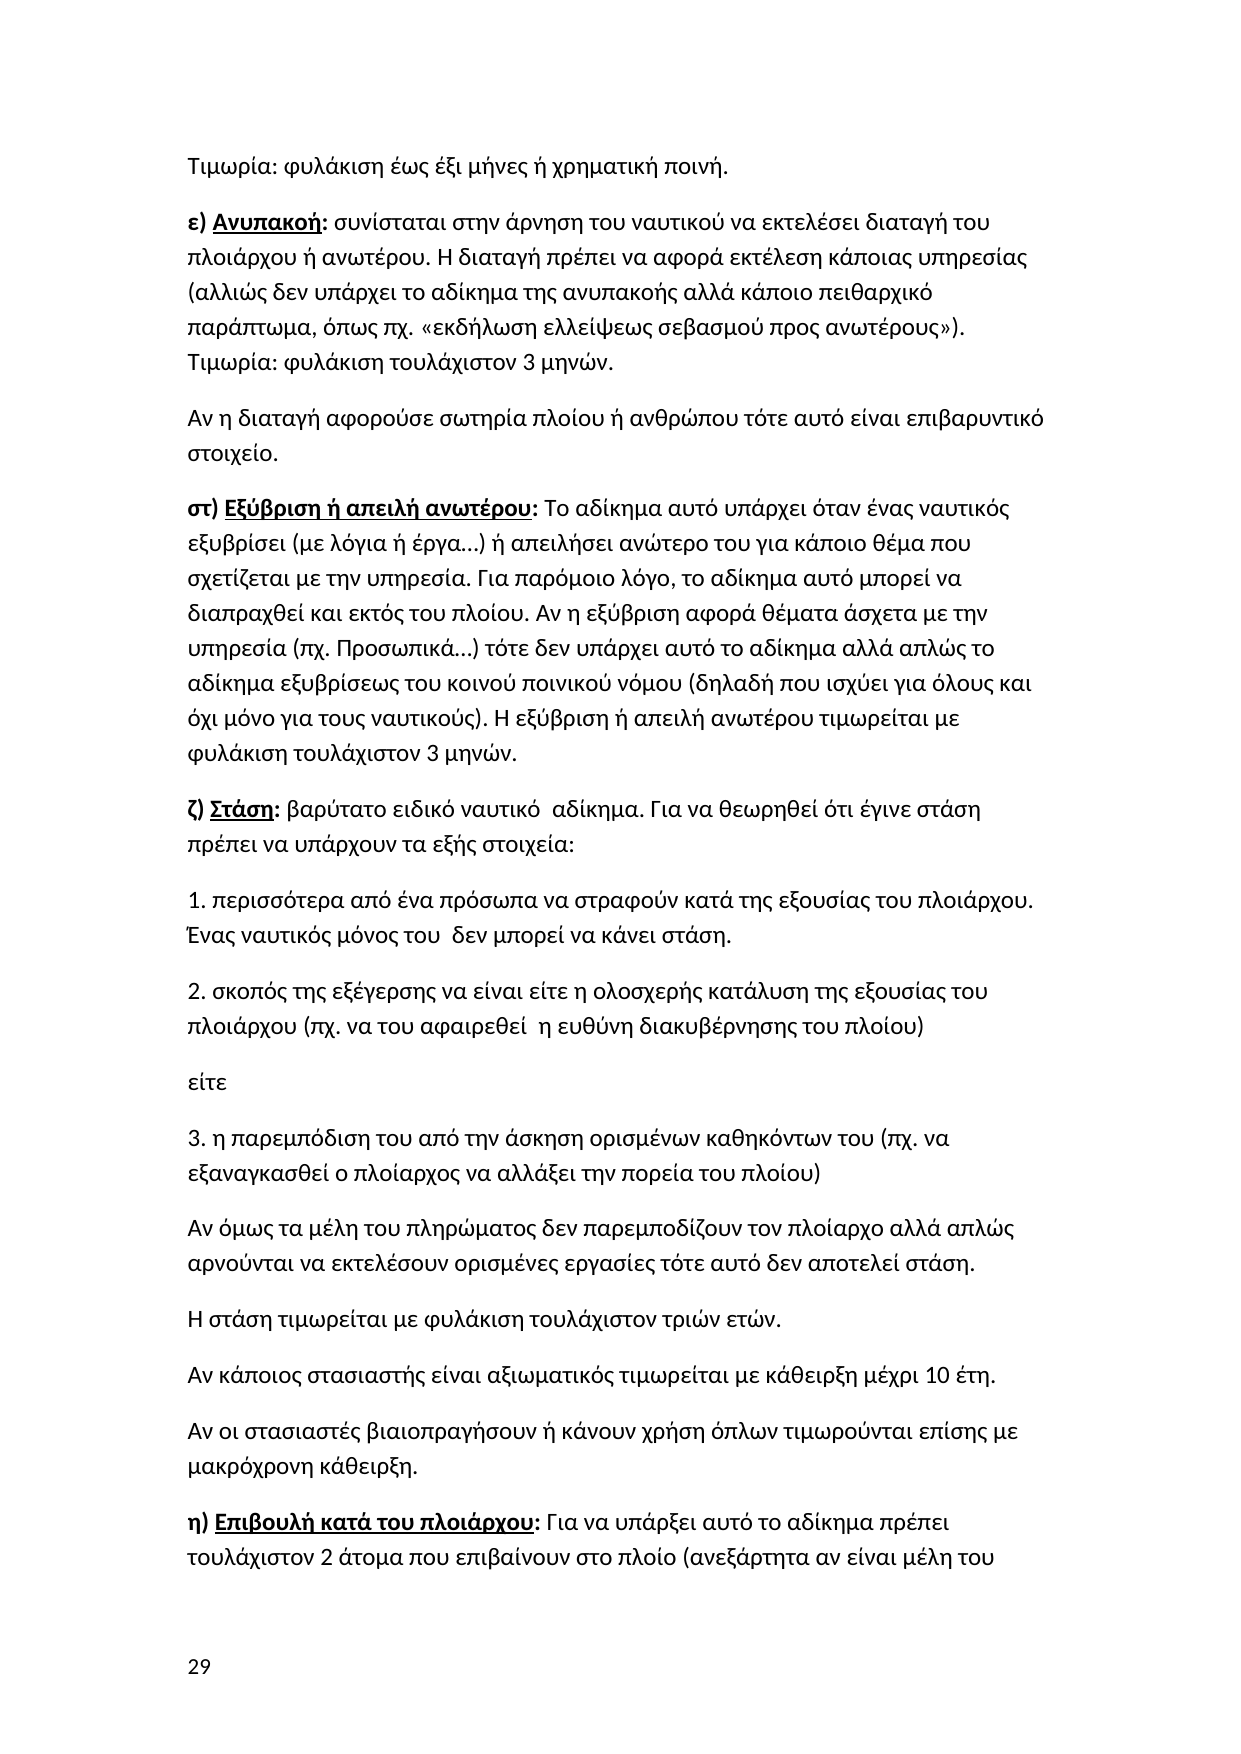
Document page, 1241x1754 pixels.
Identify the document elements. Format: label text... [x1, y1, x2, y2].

text ε) Ανυπακοή: συνίσταται στην άρνηση του ναυτικού να εκτελέσει διαταγή του πλοιάρχου ή ανωτέρου. Η διαταγή πρέπει να αφορά εκτέλεση κάποιας υπηρεσίας (αλλιώς δεν υπάρχει το αδίκημα της ανυπακοής αλλά κάποιο πειθαρχικό παράπτωμα, όπως πχ. «εκδήλωση ελλείψεως σεβασμού προς ανωτέρους»). Τιμωρία: φυλάκιση τουλάχιστον 3 μηνών. [187, 206, 1053, 376]
text ζ) Στάση: βαρύτατο ειδικό ναυτικό αδίκημα. Για να θεωρηθεί ότι έγινε στάση πρέπει να υπάρχουν τα εξής στοιχεία: [187, 793, 1053, 859]
text 1. περισσότερα από ένα πρόσωπα να στραφούν κατά της εξουσίας του πλοιάρχου. Ένας ναυτικός μόνος του δεν μπορεί να κάνει στάση. [187, 884, 1053, 950]
text Αν κάποιος στασιαστής είναι αξιωματικός τιμωρείται με κάθειρξη μέχρι 10 έτη. [187, 1359, 1053, 1390]
text Αν οι στασιαστές βιαιοπραγήσουν ή κάνουν χρήση όπλων τιμωρούνται επίσης με μακρόχρονη κάθειρξη. [187, 1415, 1053, 1481]
text Τιμωρία: φυλάκιση έως έξι μήνες ή χρηματική ποινή. [187, 150, 1053, 181]
text η) Επιβουλή κατά του πλοιάρχου: Για να υπάρξει αυτό το αδίκημα πρέπει τουλάχιστον 2 άτομα που επιβαίνουν στο πλοίο (ανεξάρτητα αν είναι μέλη του [187, 1506, 1053, 1571]
text στ) Εξύβριση ή απειλή ανωτέρου: Το αδίκημα αυτό υπάρχει όταν ένας ναυτικός εξυβρίσει (με λόγια ή έργα…) ή απειλήσει ανώτερο του για κάποιο θέμα που σχετίζεται με την υπηρεσία. Για παρόμοιο λόγο, το αδίκημα αυτό μπορεί να διαπραχθεί και εκτός του πλοίου. Αν η εξύβριση αφορά θέματα άσχετα με την υπηρεσία (πχ. Προσωπικά…) τότε δεν υπάρχει αυτό το αδίκημα αλλά απλώς το αδίκημα εξυβρίσεως του κοινού ποινικού νόμου (δηλαδή που ισχύει για όλους και όχι μόνο για τους ναυτικούς). Η εξύβριση ή απειλή ανωτέρου τιμωρείται με φυλάκιση τουλάχιστον 3 μηνών. [187, 492, 1053, 768]
text Η στάση τιμωρείται με φυλάκιση τουλάχιστον τριών ετών. [187, 1303, 1053, 1334]
text Αν η διαταγή αφορούσε σωτηρία πλοίου ή ανθρώπου τότε αυτό είναι επιβαρυντικό στοιχείο. [187, 402, 1053, 467]
text 2. σκοπός της εξέγερσης να είναι είτε η ολοσχερής κατάλυση της εξουσίας του πλοιάρχου (πχ. να του αφαιρεθεί η ευθύνη διακυβέρνησης του πλοίου) [187, 975, 1053, 1041]
text Αν όμως τα μέλη του πληρώματος δεν παρεμποδίζουν τον πλοίαρχο αλλά απλώς αρνούνται να εκτελέσουν ορισμένες εργασίες τότε αυτό δεν αποτελεί στάση. [187, 1212, 1053, 1278]
text είτε [187, 1066, 1053, 1096]
text 3. η παρεμπόδιση του από την άσκηση ορισμένων καθηκόντων του (πχ. να εξαναγκασθεί ο πλοίαρχος να αλλάξει την πορεία του πλοίου) [187, 1122, 1053, 1187]
